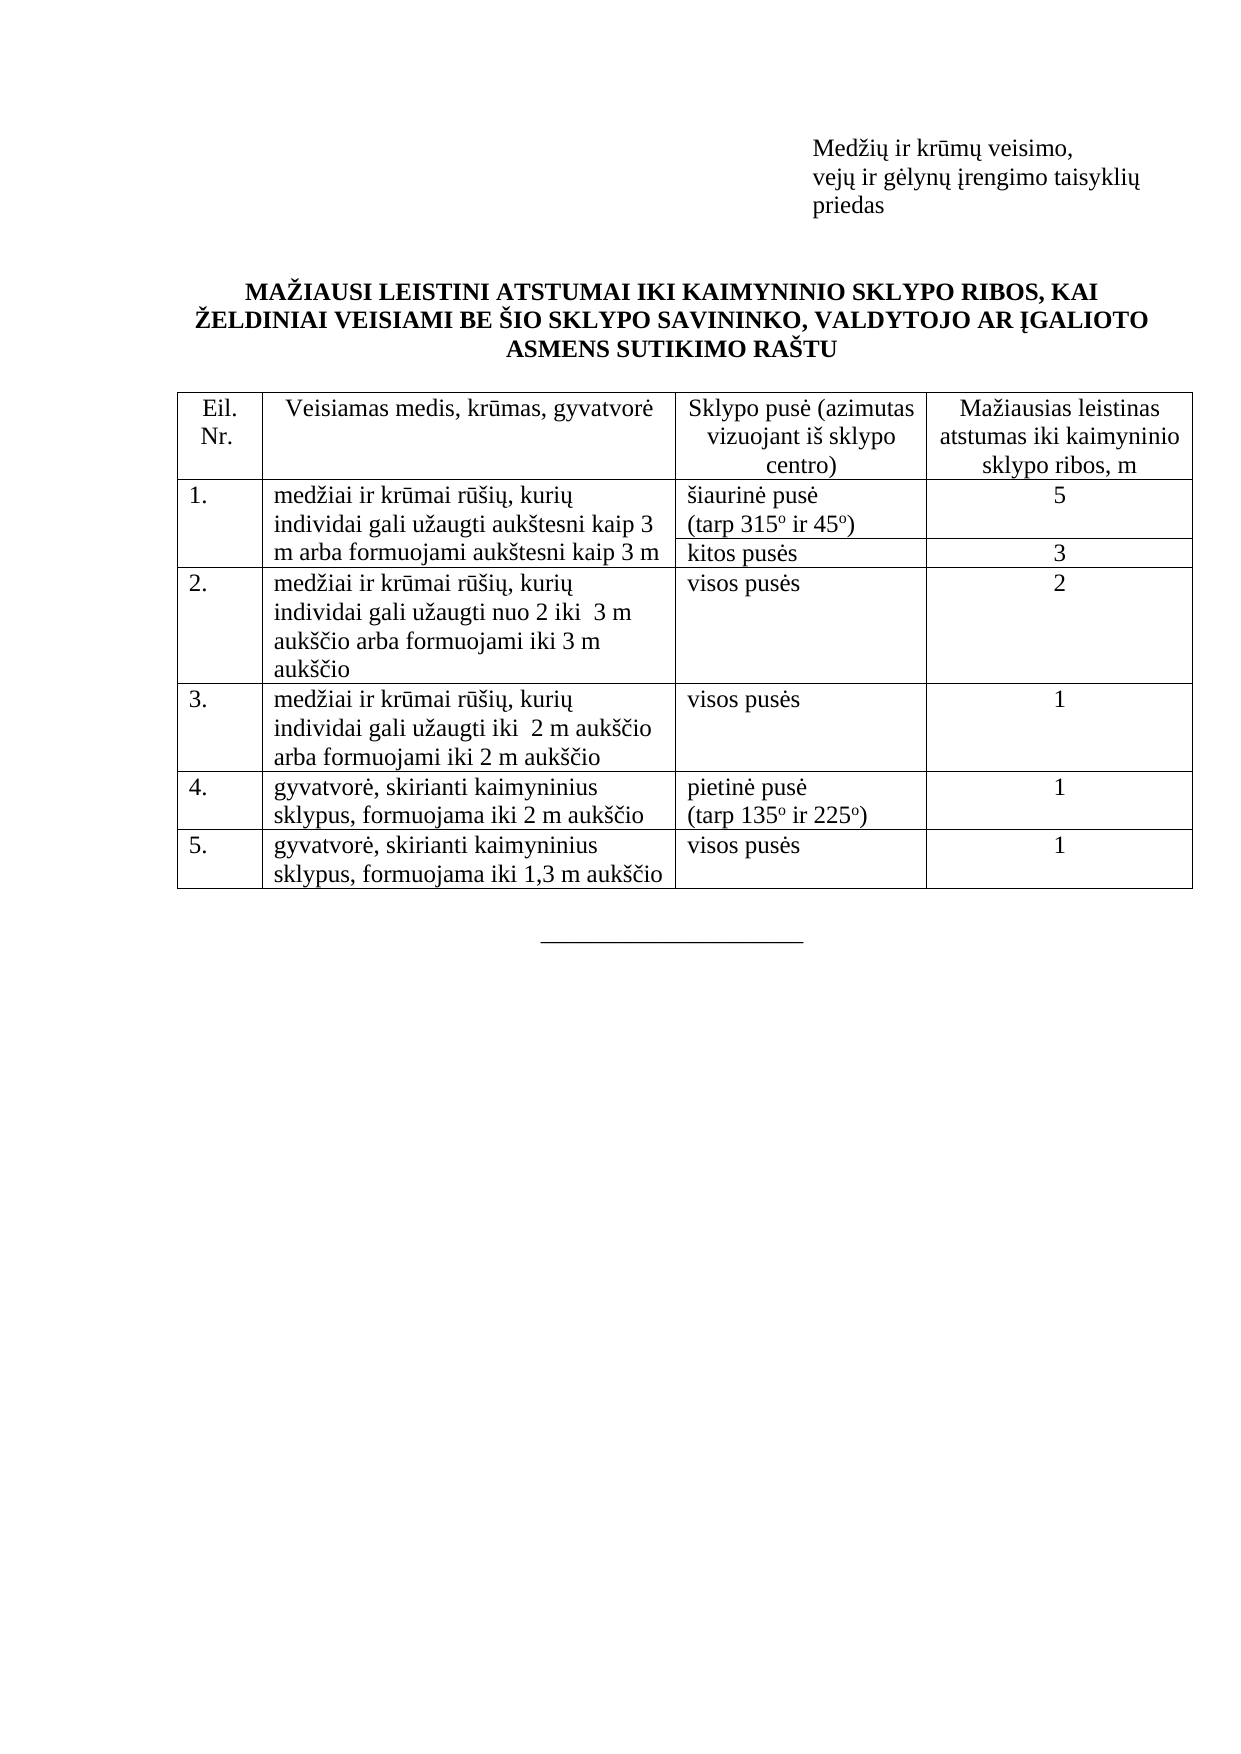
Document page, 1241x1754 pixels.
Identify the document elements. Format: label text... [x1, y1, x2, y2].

text MAŽIAUSI LEISTINI ATSTUMAI IKI KAIMYNINIO SKLYPO RIBOS, KAI ŽELDINIAI VEISIAMI BE ŠIO SKLYPO SAVININKO, VALDYTOJO AR ĮGALIOTO ASMENS SUTIKIMO RAŠTU [177, 277, 1166, 363]
text Medžių ir krūmų veisimo, [177, 133, 1166, 162]
table_cell 1 [927, 830, 1192, 888]
table_cell medžiai ir krūmai rūšių, kurių individai gali užaugti iki 2 m aukščio arba formuojami iki 2 m aukščio [263, 684, 675, 771]
table_header Mažiausias leistinas atstumas iki kaimyninio sklypo ribos, m [927, 393, 1192, 479]
table_cell 5 [927, 480, 1192, 537]
table_cell 1 [927, 772, 1192, 829]
table_cell medžiai ir krūmai rūšių, kurių individai gali užaugti aukštesni kaip 3 m arba formuojami aukštesni kaip 3 m [263, 480, 675, 567]
table_cell 2 [927, 568, 1192, 683]
table_cell gyvatvorė, skirianti kaimyninius sklypus, formuojama iki 1,3 m aukščio [263, 830, 675, 888]
text _____________________ [177, 917, 1166, 946]
table_cell visos pusės [676, 568, 926, 683]
table_cell 4. [178, 772, 262, 829]
table_header Veisiamas medis, krūmas, gyvatvorė [263, 393, 675, 479]
table_cell kitos pusės [676, 539, 926, 567]
table_header Sklypo pusė (azimutas vizuojant iš sklypo centro) [676, 393, 926, 479]
table_header Eil. Nr. [178, 393, 262, 479]
table_cell 5. [178, 830, 262, 888]
text priedas [177, 190, 1166, 219]
table_cell 3 [927, 539, 1192, 567]
table_cell pietinė pusė (tarp 135o ir 225o) [676, 772, 926, 829]
table_cell 3. [178, 684, 262, 771]
table_cell visos pusės [676, 830, 926, 888]
table_cell 1. [178, 480, 262, 567]
table_cell gyvatvorė, skirianti kaimyninius sklypus, formuojama iki 2 m aukščio [263, 772, 675, 829]
table_cell 2. [178, 568, 262, 683]
table_cell visos pusės [676, 684, 926, 771]
table_cell šiaurinė pusė (tarp 315o ir 45o) [676, 480, 926, 537]
table_cell medžiai ir krūmai rūšių, kurių individai gali užaugti nuo 2 iki 3 m aukščio arba formuojami iki 3 m aukščio [263, 568, 675, 683]
text vejų ir gėlynų įrengimo taisyklių [177, 162, 1166, 190]
table_cell 1 [927, 684, 1192, 771]
